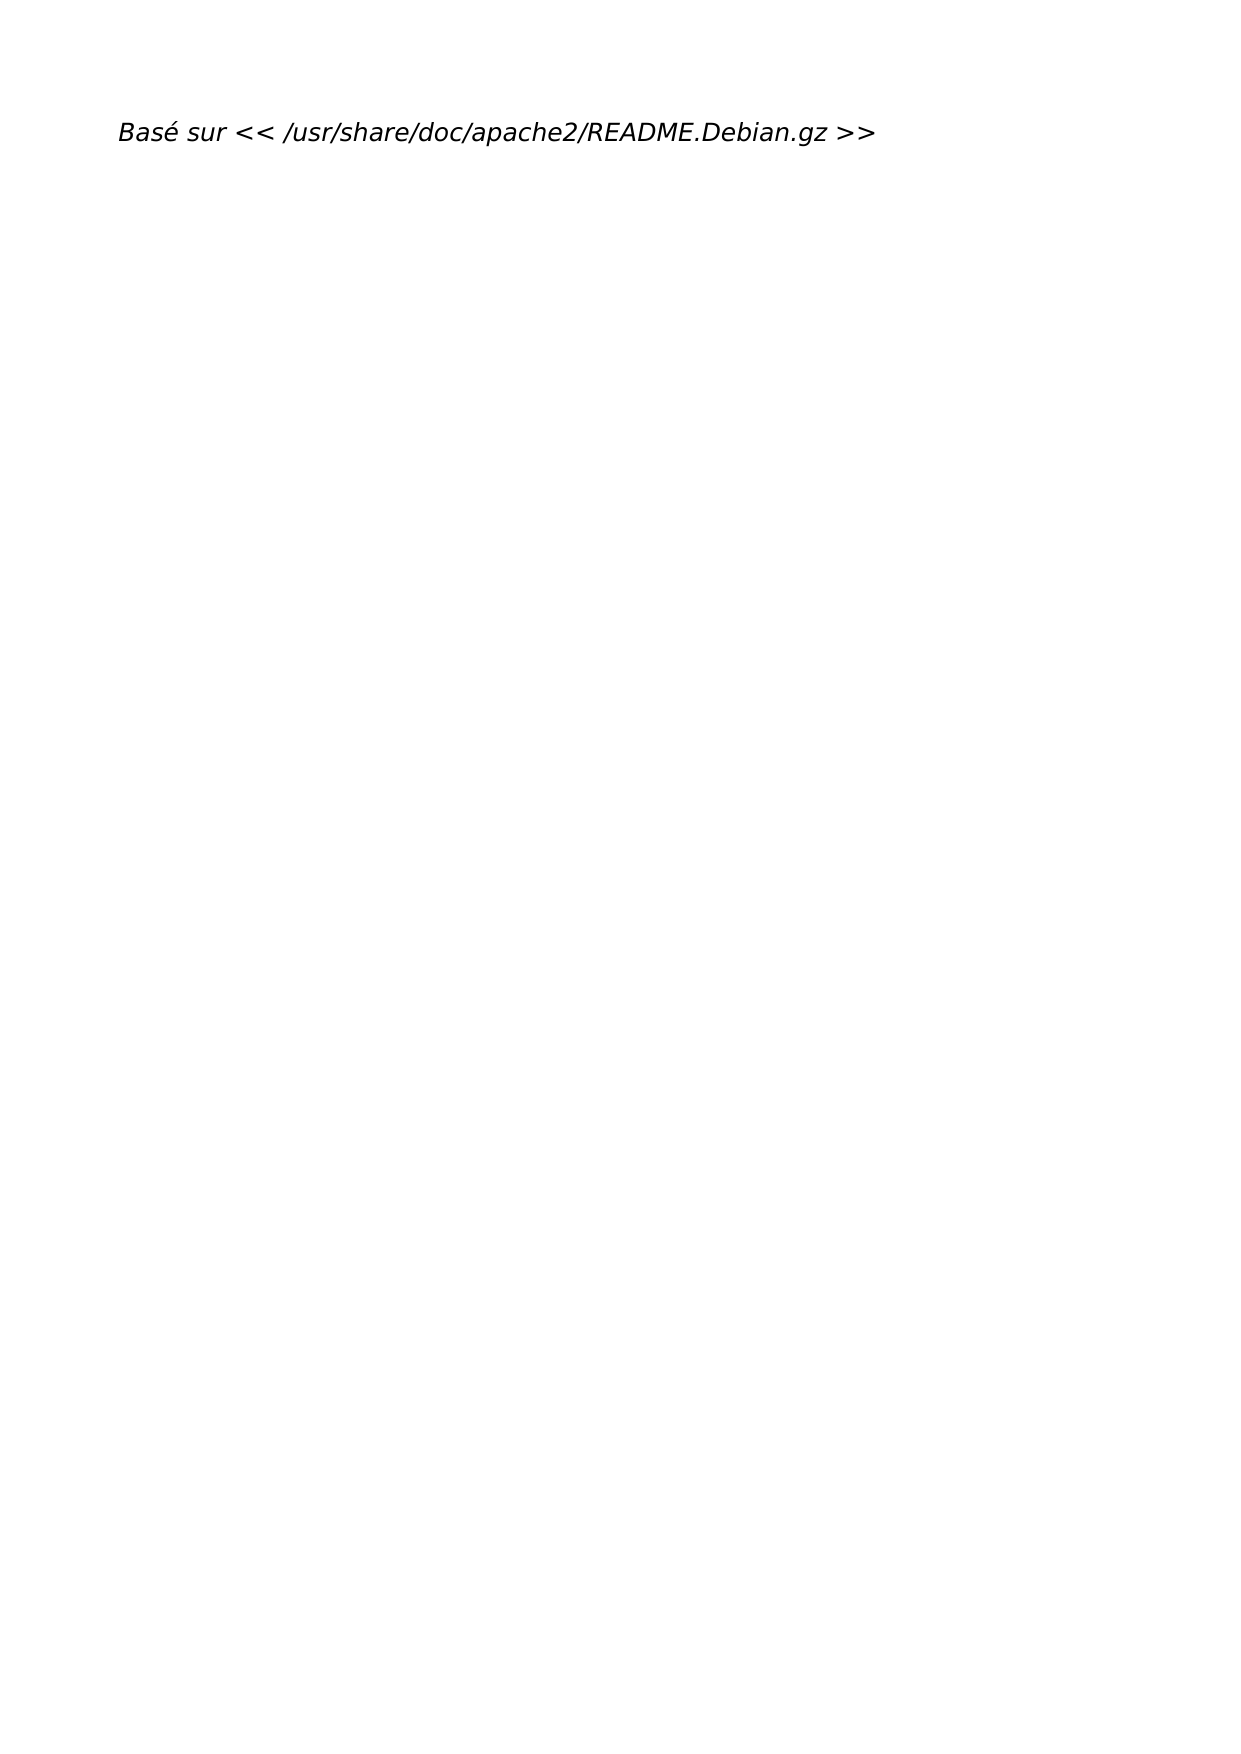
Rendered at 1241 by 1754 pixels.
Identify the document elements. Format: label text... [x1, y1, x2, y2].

text Basé sur << /usr/share/doc/apache2/README.Debian.gz >> [118, 118, 1122, 147]
